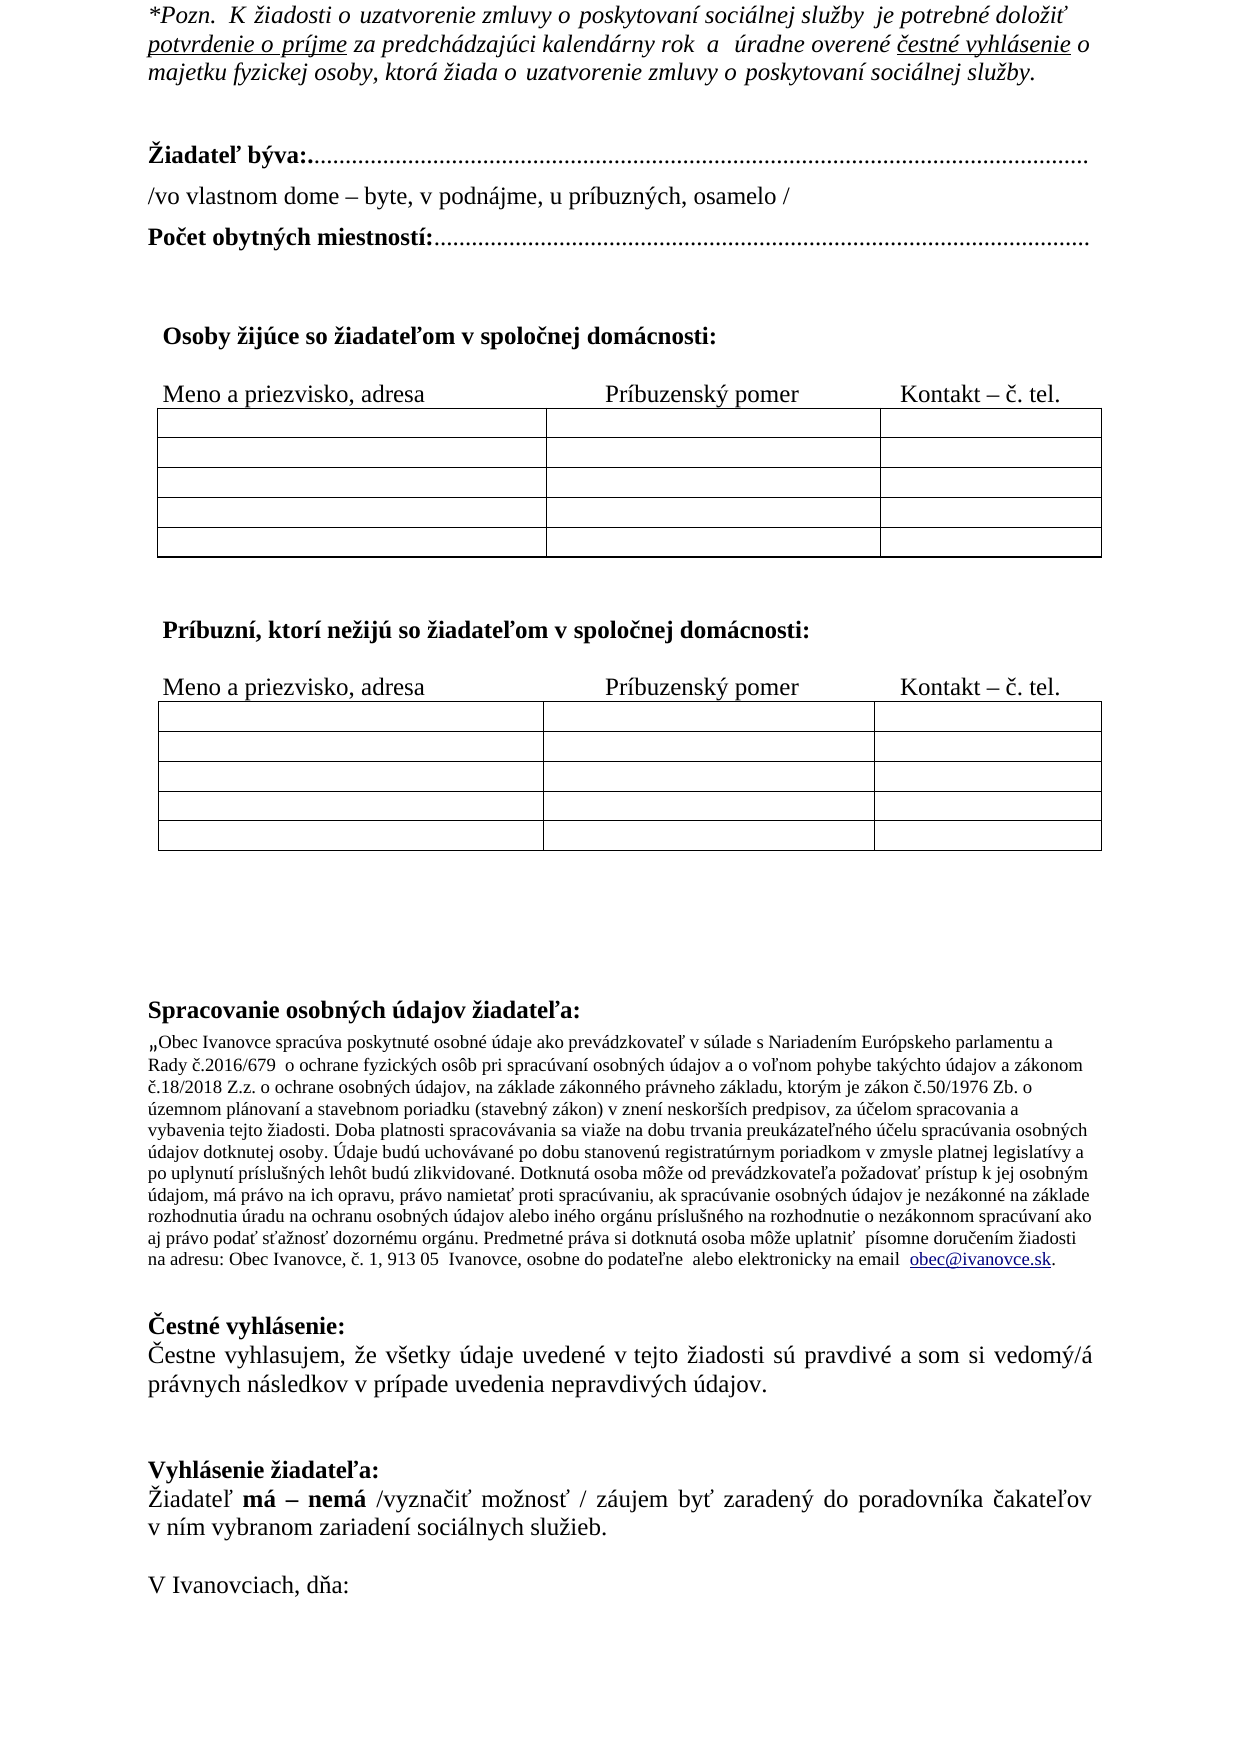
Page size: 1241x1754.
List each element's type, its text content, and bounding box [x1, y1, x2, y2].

table_cell [875, 821, 1101, 850]
table_cell [881, 468, 1101, 497]
table_cell [881, 498, 1101, 527]
table_cell [159, 821, 543, 850]
text Čestné vyhlásenie: [148, 1311, 1093, 1340]
table_cell [881, 438, 1101, 467]
table_cell [547, 498, 880, 527]
table_cell [544, 732, 874, 761]
text Meno a priezvisko, adresa Príbuzenský pomer Kontakt – č. tel. [162, 379, 1093, 407]
table_cell [158, 468, 546, 497]
text Spracovanie osobných údajov žiadateľa: [148, 995, 1093, 1024]
text Príbuzní, ktorí nežijú so žiadateľom v spoločnej domácnosti: [162, 615, 1093, 644]
table_cell [547, 468, 880, 497]
table_cell [881, 528, 1101, 556]
table_cell [158, 528, 546, 556]
table_cell [544, 762, 874, 791]
table_cell [547, 438, 880, 467]
table_cell [544, 792, 874, 820]
text Čestne vyhlasujem, že všetky údaje uvedené v tejto žiadosti sú pravdivé a som si vedomý/á právnych následkov v prípade uvedenia nepravdivých údajov. [148, 1340, 1093, 1397]
table_cell [158, 438, 546, 467]
table_header [159, 702, 543, 731]
table_cell [159, 762, 543, 791]
text V Ivanovciach, dňa: [148, 1570, 1093, 1599]
table_cell [875, 762, 1101, 791]
table_cell [159, 792, 543, 820]
text Meno a priezvisko, adresa Príbuzenský pomer Kontakt – č. tel. [162, 672, 1093, 701]
table_header [544, 702, 874, 731]
table_cell [158, 498, 546, 527]
table_header [158, 409, 546, 437]
table_header [881, 409, 1101, 437]
table_cell [875, 732, 1101, 761]
text Vyhlásenie žiadateľa: [148, 1455, 1093, 1484]
text *Pozn. K žiadosti o uzatvorenie zmluvy o poskytovaní sociálnej služby je potrebné doložiť potvrdenie o príjme za predchádzajúci kalendárny rok a úradne overené čestné vyhlásenie o majetku fyzickej osoby, ktorá žiada o uzatvorenie zmluvy o poskytovaní sociálnej služby. [148, 0, 1093, 86]
text Žiadateľ býva:............................................................................................................................. [148, 140, 1093, 169]
text Počet obytných miestností:......................................................................................................... [148, 222, 1093, 251]
text Žiadateľ má – nemá /vyznačiť možnosť / záujem byť zaradený do poradovníka čakateľov v ním vybranom zariadení sociálnych služieb. [148, 1484, 1093, 1541]
table_header [547, 409, 880, 437]
text /vo vlastnom dome – byte, v podnájme, u príbuzných, osamelo / [148, 181, 1093, 210]
table_cell [547, 528, 880, 556]
table_cell [544, 821, 874, 850]
table_cell [875, 792, 1101, 820]
table_cell [159, 732, 543, 761]
table_header [875, 702, 1101, 731]
text Osoby žijúce so žiadateľom v spoločnej domácnosti: [162, 321, 1093, 350]
text „Obec Ivanovce spracúva poskytnuté osobné údaje ako prevádzkovateľ v súlade s Nariadením Európskeho parlamentu a Rady č.2016/679 o ochrane fyzických osôb pri spracúvaní osobných údajov a o voľnom pohybe takýchto údajov a zákonom č.18/2018 Z.z. o ochrane osobných údajov, na základe zákonného právneho základu, ktorým je zákon č.50/1976 Zb. o územnom plánovaní a stavebnom poriadku (stavebný zákon) v znení neskorších predpisov, za účelom spracovania a vybavenia tejto žiadosti. Doba platnosti spracovávania sa viaže na dobu trvania preukázateľného účelu spracúvania osobných údajov dotknutej osoby. Údaje budú uchovávané po dobu stanovenú registratúrnym poriadkom v zmysle platnej legislatívy a po uplynutí príslušných lehôt budú zlikvidované. Dotknutá osoba môže od prevádzkovateľa požadovať prístup k jej osobným údajom, má právo na ich opravu, právo namietať proti spracúvaniu, ak spracúvanie osobných údajov je nezákonné na základe rozhodnutia úradu na ochranu osobných údajov alebo iného orgánu príslušného na rozhodnutie o nezákonnom spracúvaní ako aj právo podať sťažnosť dozornému orgánu. Predmetné práva si dotknutá osoba môže uplatniť písomne doručením žiadosti na adresu: Obec Ivanovce, č. 1, 913 05 Ivanovce, osobne do podateľne alebo elektronicky na email obec@ivanovce.sk. [148, 1024, 1093, 1270]
